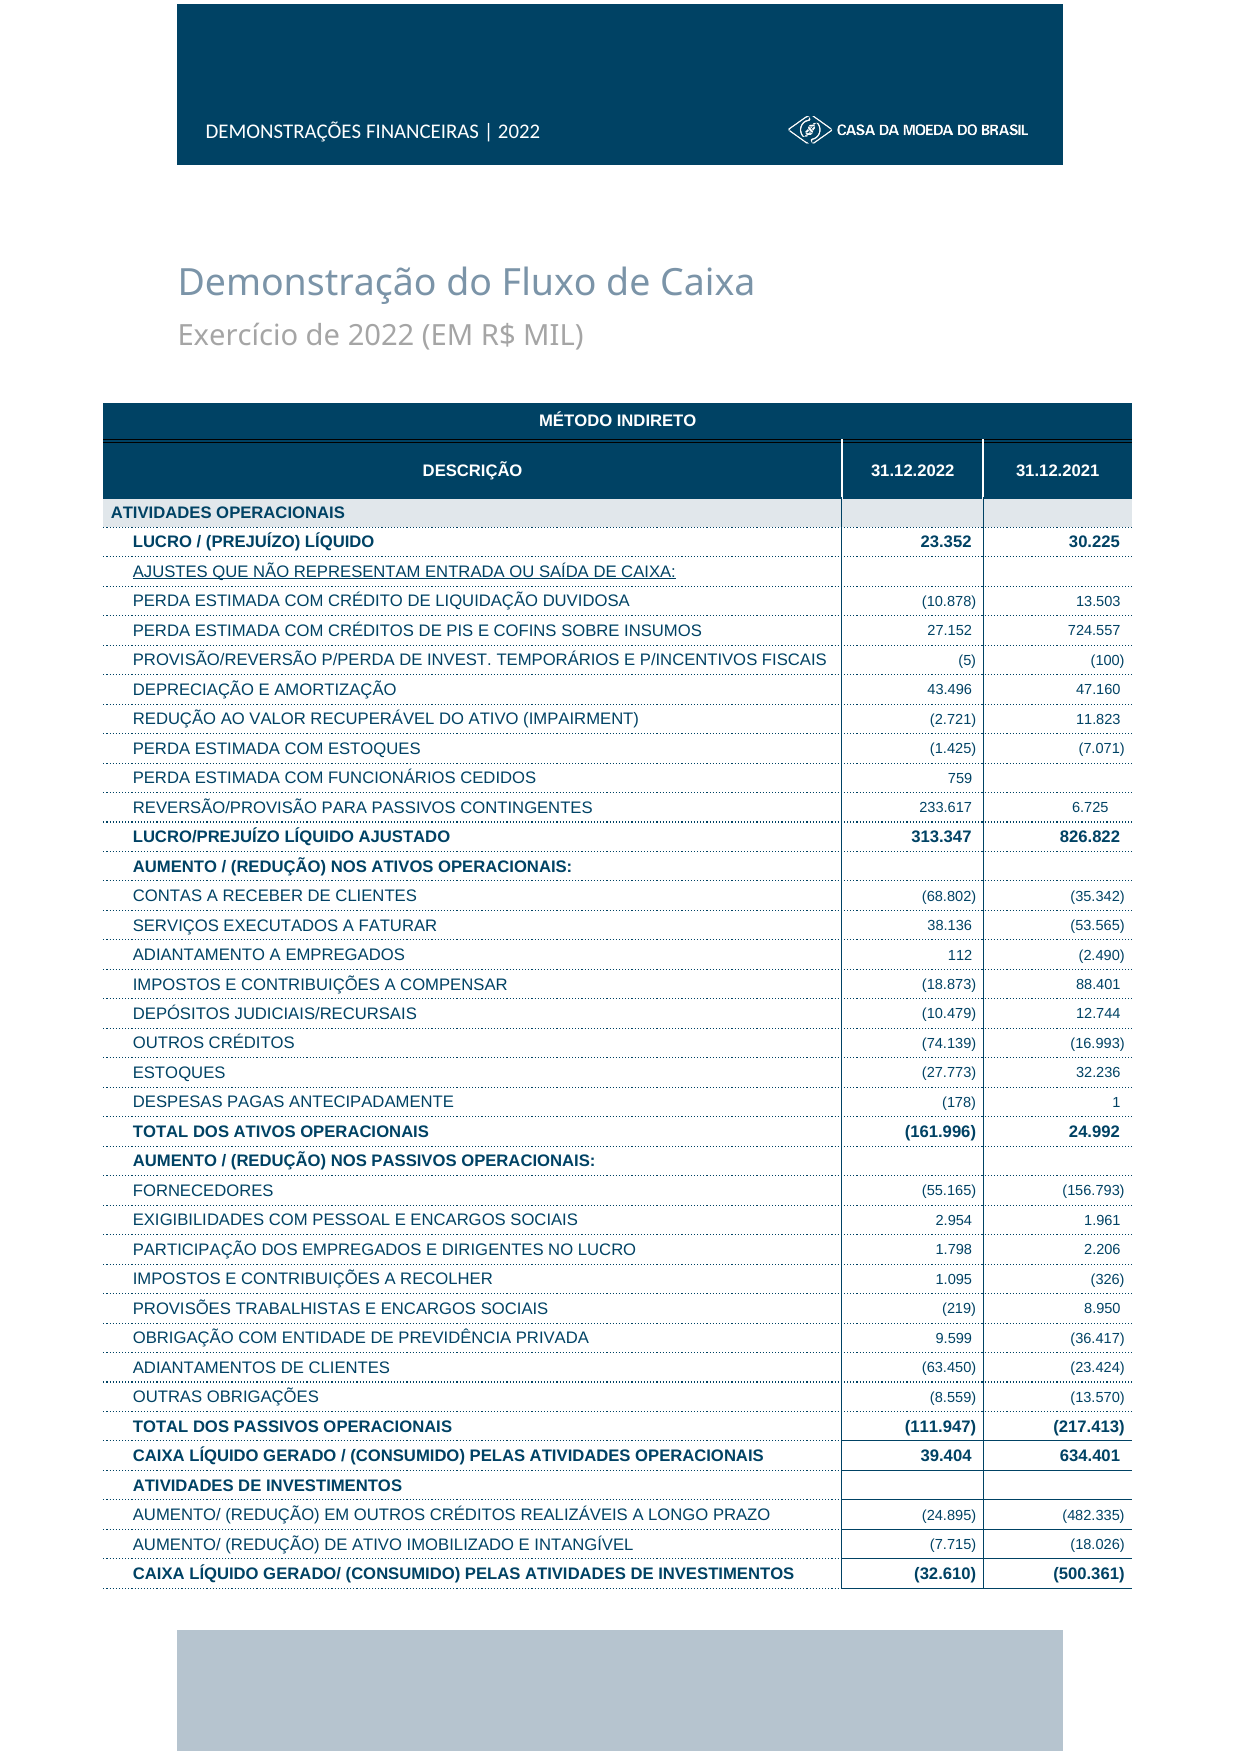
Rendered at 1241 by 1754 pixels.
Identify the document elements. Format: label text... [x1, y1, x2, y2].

table_cell AUMENTO/ (REDUÇÃO) EM OUTROS CRÉDITOS REALIZÁVEIS A LONGO PRAZO [103, 1499, 841, 1529]
table_cell 826.822 [984, 821, 1132, 851]
table_cell (111.947) [842, 1411, 983, 1440]
table_cell (24.895) [842, 1500, 983, 1529]
table_cell 8.950 [984, 1293, 1132, 1322]
table_cell 233.617 [842, 792, 983, 821]
table_cell 43.496 [842, 674, 983, 703]
table_cell TOTAL DOS ATIVOS OPERACIONAIS [103, 1116, 841, 1146]
table_cell (63.450) [842, 1352, 983, 1381]
table_cell AJUSTES QUE NÃO REPRESENTAM ENTRADA OU SAÍDA DE CAIXA: [103, 556, 841, 586]
table_cell 31.12.2022 [843, 443, 982, 497]
table_cell REVERSÃO/PROVISÃO PARA PASSIVOS CONTINGENTES [103, 792, 841, 821]
table_cell OBRIGAÇÃO COM ENTIDADE DE PREVIDÊNCIA PRIVADA [103, 1323, 841, 1352]
table_cell 27.152 [842, 615, 983, 644]
table_cell (27.773) [842, 1057, 983, 1087]
table_cell (8.559) [842, 1381, 983, 1411]
table_cell (53.565) [984, 910, 1132, 939]
table_cell ATIVIDADES DE INVESTIMENTOS [103, 1470, 841, 1499]
table_cell (178) [842, 1087, 983, 1116]
table_cell [984, 1471, 1132, 1499]
table_cell (2.721) [842, 704, 983, 733]
table_cell PROVISÃO/REVERSÃO P/PERDA DE INVEST. TEMPORÁRIOS E P/INCENTIVOS FISCAIS [103, 645, 841, 674]
table_cell (32.610) [842, 1559, 983, 1588]
table_cell [842, 1146, 983, 1175]
table_cell IMPOSTOS E CONTRIBUIÇÕES A RECOLHER [103, 1264, 841, 1293]
table_cell [984, 499, 1132, 527]
table_cell ESTOQUES [103, 1057, 841, 1087]
table_cell 31.12.2021 [984, 443, 1132, 497]
table_cell (100) [984, 645, 1132, 674]
table_cell [984, 1146, 1132, 1175]
table_cell SERVIÇOS EXECUTADOS A FATURAR [103, 910, 841, 939]
table_cell CAIXA LÍQUIDO GERADO/ (CONSUMIDO) PELAS ATIVIDADES DE INVESTIMENTOS [103, 1558, 841, 1588]
table_cell 6.725 [984, 792, 1132, 821]
table_cell (161.996) [842, 1116, 983, 1146]
table_cell 88.401 [984, 969, 1132, 998]
table_cell AUMENTO / (REDUÇÃO) NOS ATIVOS OPERACIONAIS: [103, 851, 841, 880]
table_cell 1.798 [842, 1234, 983, 1263]
table_cell 13.503 [984, 586, 1132, 615]
table_cell (23.424) [984, 1352, 1132, 1381]
table_cell 2.206 [984, 1234, 1132, 1263]
table_cell OUTRAS OBRIGAÇÕES [103, 1381, 841, 1411]
table_cell PARTICIPAÇÃO DOS EMPREGADOS E DIRIGENTES NO LUCRO [103, 1234, 841, 1263]
table_cell (36.417) [984, 1323, 1132, 1352]
table_cell (10.479) [842, 998, 983, 1028]
table_cell 313.347 [842, 821, 983, 851]
table_cell REDUÇÃO AO VALOR RECUPERÁVEL DO ATIVO (IMPAIRMENT) [103, 704, 841, 733]
table_cell (500.361) [984, 1559, 1132, 1588]
subtitle Demonstração do Fluxo de Caixa [177, 255, 1063, 306]
table_cell CAIXA LÍQUIDO GERADO / (CONSUMIDO) PELAS ATIVIDADES OPERACIONAIS [103, 1440, 841, 1470]
table_cell DESPESAS PAGAS ANTECIPADAMENTE [103, 1087, 841, 1116]
table_cell FORNECEDORES [103, 1175, 841, 1204]
table_cell (326) [984, 1264, 1132, 1293]
table_cell [842, 1471, 983, 1499]
table_cell 39.404 [842, 1441, 983, 1470]
table_cell LUCRO / (PREJUÍZO) LÍQUIDO [103, 527, 841, 556]
table_cell 9.599 [842, 1323, 983, 1352]
table_cell 23.352 [842, 527, 983, 556]
table_cell OUTROS CRÉDITOS [103, 1028, 841, 1057]
table_cell (7.715) [842, 1530, 983, 1558]
table_cell AUMENTO/ (REDUÇÃO) DE ATIVO IMOBILIZADO E INTANGÍVEL [103, 1529, 841, 1558]
table_cell (7.071) [984, 733, 1132, 762]
table_cell IMPOSTOS E CONTRIBUIÇÕES A COMPENSAR [103, 969, 841, 998]
table_cell 38.136 [842, 910, 983, 939]
table_cell PERDA ESTIMADA COM ESTOQUES [103, 733, 841, 762]
table_cell (217.413) [984, 1411, 1132, 1440]
table_cell 759 [842, 763, 983, 792]
table_cell (10.878) [842, 586, 983, 615]
table_cell (219) [842, 1293, 983, 1322]
table_cell 112 [842, 939, 983, 969]
table_cell 47.160 [984, 674, 1132, 703]
table_cell 24.992 [984, 1116, 1132, 1146]
table_cell (35.342) [984, 880, 1132, 910]
table_cell (156.793) [984, 1175, 1132, 1204]
table_cell DEPRECIAÇÃO E AMORTIZAÇÃO [103, 674, 841, 703]
table_cell [984, 851, 1132, 880]
table_cell (1.425) [842, 733, 983, 762]
table_cell [842, 556, 983, 586]
table_cell (5) [842, 645, 983, 674]
table_cell 30.225 [984, 527, 1132, 556]
table_cell [984, 556, 1132, 586]
table_cell 2.954 [842, 1205, 983, 1234]
table_cell (18.026) [984, 1530, 1132, 1558]
table_cell (74.139) [842, 1028, 983, 1057]
table_cell 32.236 [984, 1057, 1132, 1087]
table_header MÉTODO INDIRETO [103, 403, 1132, 439]
table_cell PROVISÕES TRABALHISTAS E ENCARGOS SOCIAIS [103, 1293, 841, 1322]
table_cell 1.095 [842, 1264, 983, 1293]
table_cell DESCRIÇÃO [103, 443, 841, 497]
table_cell 11.823 [984, 704, 1132, 733]
table_cell (2.490) [984, 939, 1132, 969]
table_cell 12.744 [984, 998, 1132, 1028]
table_cell [842, 499, 983, 527]
subtitle Exercício de 2022 (EM R$ MIL) [177, 314, 1063, 354]
table_cell PERDA ESTIMADA COM CRÉDITO DE LIQUIDAÇÃO DUVIDOSA [103, 586, 841, 615]
table_cell CONTAS A RECEBER DE CLIENTES [103, 880, 841, 910]
table_cell (482.335) [984, 1500, 1132, 1529]
table_cell (18.873) [842, 969, 983, 998]
table_cell LUCRO/PREJUÍZO LÍQUIDO AJUSTADO [103, 821, 841, 851]
table_cell [842, 851, 983, 880]
table_cell (68.802) [842, 880, 983, 910]
table_cell ADIANTAMENTO A EMPREGADOS [103, 939, 841, 969]
table_cell 724.557 [984, 615, 1132, 644]
table_cell AUMENTO / (REDUÇÃO) NOS PASSIVOS OPERACIONAIS: [103, 1146, 841, 1175]
table_cell (13.570) [984, 1381, 1132, 1411]
table_cell ATIVIDADES OPERACIONAIS [103, 499, 841, 527]
table_cell (55.165) [842, 1175, 983, 1204]
table_cell 1 [984, 1087, 1132, 1116]
table_cell TOTAL DOS PASSIVOS OPERACIONAIS [103, 1411, 841, 1440]
table_cell EXIGIBILIDADES COM PESSOAL E ENCARGOS SOCIAIS [103, 1205, 841, 1234]
table_cell 1.961 [984, 1205, 1132, 1234]
table_cell ADIANTAMENTOS DE CLIENTES [103, 1352, 841, 1381]
table_cell DEPÓSITOS JUDICIAIS/RECURSAIS [103, 998, 841, 1028]
table_cell [984, 763, 1132, 792]
table_cell (16.993) [984, 1028, 1132, 1057]
table_cell PERDA ESTIMADA COM CRÉDITOS DE PIS E COFINS SOBRE INSUMOS [103, 615, 841, 644]
table_cell PERDA ESTIMADA COM FUNCIONÁRIOS CEDIDOS [103, 763, 841, 792]
table_cell 634.401 [984, 1441, 1132, 1470]
